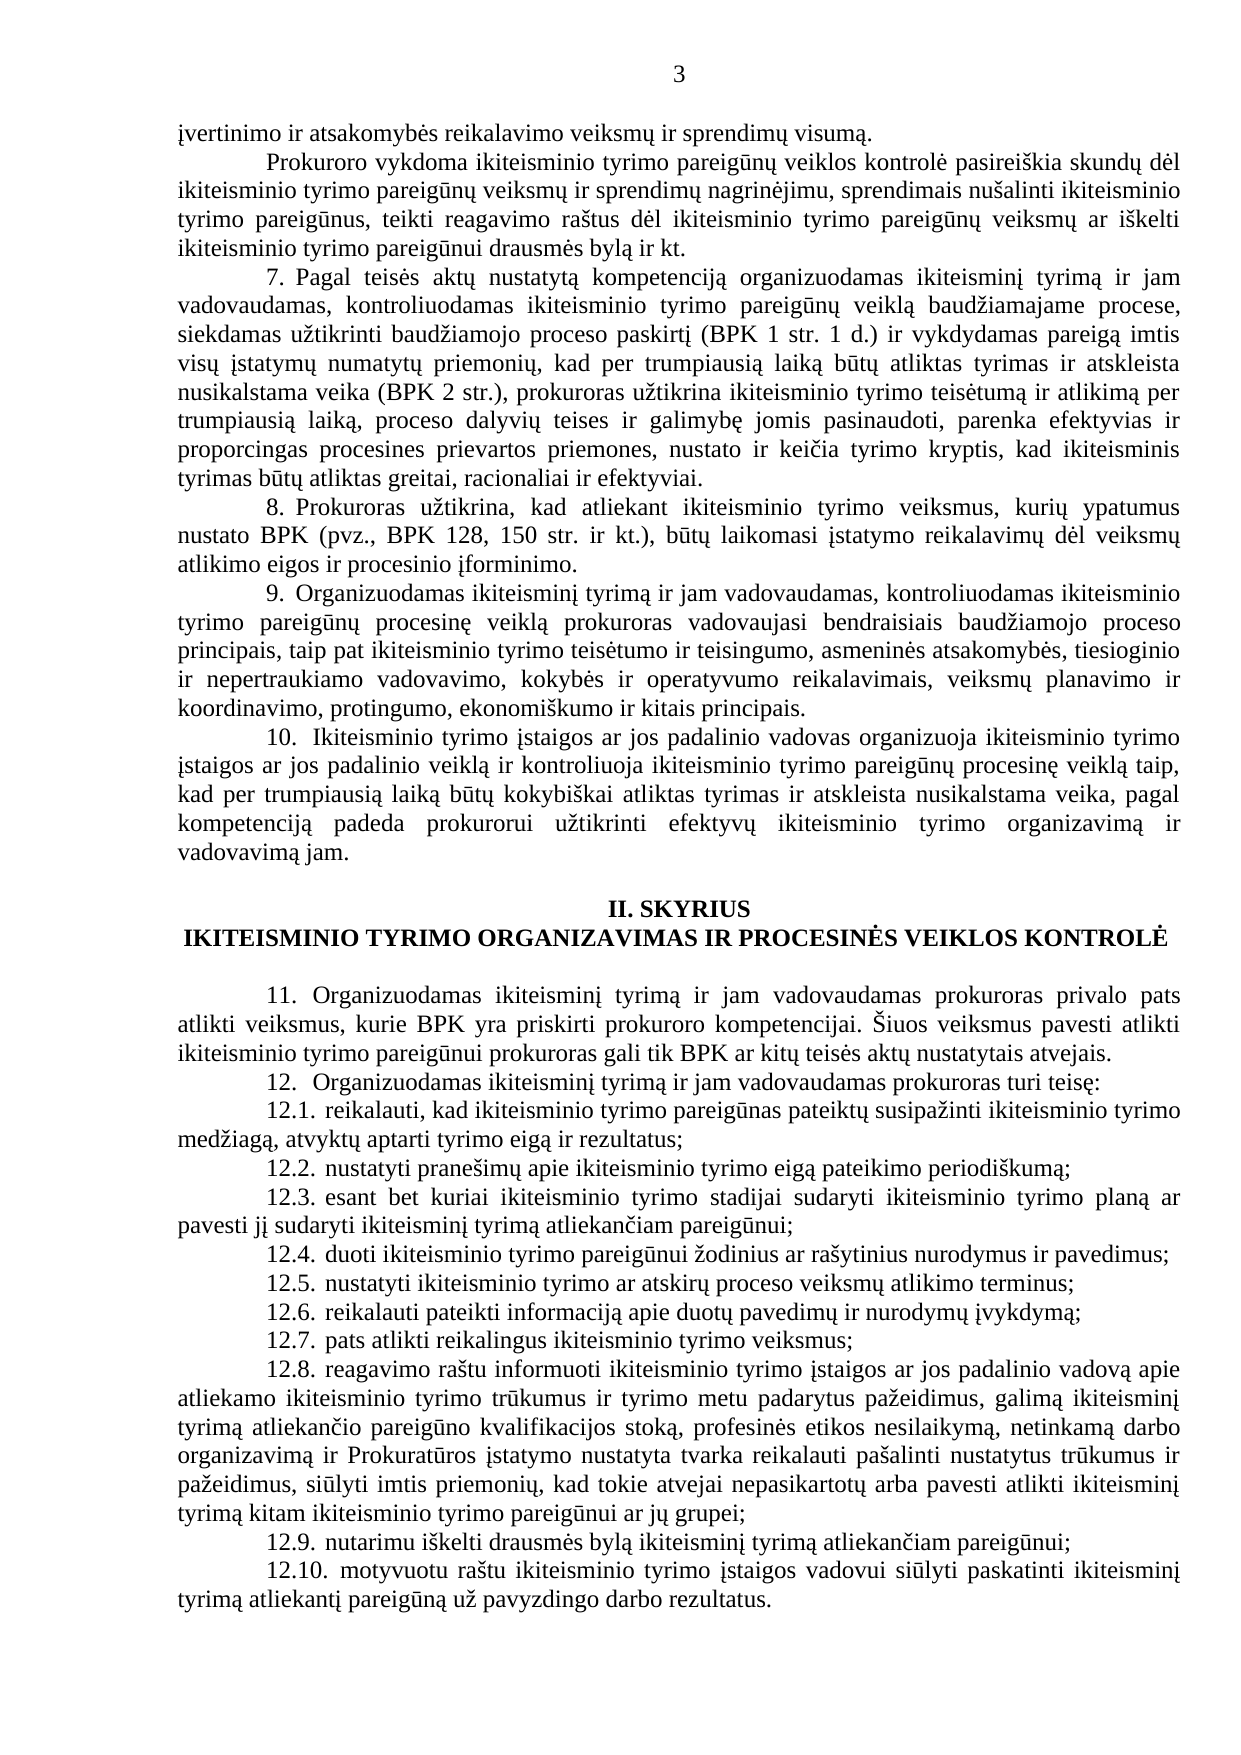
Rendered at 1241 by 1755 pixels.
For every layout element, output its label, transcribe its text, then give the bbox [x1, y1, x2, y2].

text 12.10. motyvuotu raštu ikiteisminio tyrimo įstaigos vadovui siūlyti paskatinti ikiteisminį tyrimą atliekantį pareigūną už pavyzdingo darbo rezultatus. [177, 1556, 1181, 1613]
text 11. Organizuodamas ikiteisminį tyrimą ir jam vadovaudamas prokuroras privalo pats atlikti veiksmus, kurie BPK yra priskirti prokuroro kompetencijai. Šiuos veiksmus pavesti atlikti ikiteisminio tyrimo pareigūnui prokuroras gali tik BPK ar kitų teisės aktų nustatytais atvejais. [177, 981, 1181, 1067]
text įvertinimo ir atsakomybės reikalavimo veiksmų ir sprendimų visumą. [177, 118, 1181, 147]
text 12.2. nustatyti pranešimų apie ikiteisminio tyrimo eigą pateikimo periodiškumą; [177, 1153, 1181, 1182]
text 12.4. duoti ikiteisminio tyrimo pareigūnui žodinius ar rašytinius nurodymus ir pavedimus; [177, 1239, 1181, 1268]
text Prokuroro vykdoma ikiteisminio tyrimo pareigūnų veiklos kontrolė pasireiškia skundų dėl ikiteisminio tyrimo pareigūnų veiksmų ir sprendimų nagrinėjimu, sprendimais nušalinti ikiteisminio tyrimo pareigūnus, teikti reagavimo raštus dėl ikiteisminio tyrimo pareigūnų veiksmų ar iškelti ikiteisminio tyrimo pareigūnui drausmės bylą ir kt. [177, 147, 1181, 262]
text 12.8. reagavimo raštu informuoti ikiteisminio tyrimo įstaigos ar jos padalinio vadovą apie atliekamo ikiteisminio tyrimo trūkumus ir tyrimo metu padarytus pažeidimus, galimą ikiteisminį tyrimą atliekančio pareigūno kvalifikacijos stoką, profesinės etikos nesilaikymą, netinkamą darbo organizavimą ir Prokuratūros įstatymo nustatyta tvarka reikalauti pašalinti nustatytus trūkumus ir pažeidimus, siūlyti imtis priemonių, kad tokie atvejai nepasikartotų arba pavesti atlikti ikiteisminį tyrimą kitam ikiteisminio tyrimo pareigūnui ar jų grupei; [177, 1354, 1181, 1527]
text 12.6. reikalauti pateikti informaciją apie duotų pavedimų ir nurodymų įvykdymą; [177, 1297, 1181, 1326]
text 10. Ikiteisminio tyrimo įstaigos ar jos padalinio vadovas organizuoja ikiteisminio tyrimo įstaigos ar jos padalinio veiklą ir kontroliuoja ikiteisminio tyrimo pareigūnų procesinę veiklą taip, kad per trumpiausią laiką būtų kokybiškai atliktas tyrimas ir atskleista nusikalstama veika, pagal kompetenciją padeda prokurorui užtikrinti efektyvų ikiteisminio tyrimo organizavimą ir vadovavimą jam. [177, 722, 1181, 866]
text 8. Prokuroras užtikrina, kad atliekant ikiteisminio tyrimo veiksmus, kurių ypatumus nustato BPK (pvz., BPK 128, 150 str. ir kt.), būtų laikomasi įstatymo reikalavimų dėl veiksmų atlikimo eigos ir procesinio įforminimo. [177, 492, 1181, 578]
text 12.3. esant bet kuriai ikiteisminio tyrimo stadijai sudaryti ikiteisminio tyrimo planą ar pavesti jį sudaryti ikiteisminį tyrimą atliekančiam pareigūnui; [177, 1182, 1181, 1239]
text II. SKYRIUS [177, 894, 1181, 923]
text 12.7. pats atlikti reikalingus ikiteisminio tyrimo veiksmus; [177, 1326, 1181, 1354]
text 12. Organizuodamas ikiteisminį tyrimą ir jam vadovaudamas prokuroras turi teisę: [177, 1067, 1181, 1096]
text 9. Organizuodamas ikiteisminį tyrimą ir jam vadovaudamas, kontroliuodamas ikiteisminio tyrimo pareigūnų procesinę veiklą prokuroras vadovaujasi bendraisiais baudžiamojo proceso principais, taip pat ikiteisminio tyrimo teisėtumo ir teisingumo, asmeninės atsakomybės, tiesioginio ir nepertraukiamo vadovavimo, kokybės ir operatyvumo reikalavimais, veiksmų planavimo ir koordinavimo, protingumo, ekonomiškumo ir kitais principais. [177, 578, 1181, 722]
text 12.1. reikalauti, kad ikiteisminio tyrimo pareigūnas pateiktų susipažinti ikiteisminio tyrimo medžiagą, atvyktų aptarti tyrimo eigą ir rezultatus; [177, 1096, 1181, 1153]
text 12.5. nustatyti ikiteisminio tyrimo ar atskirų proceso veiksmų atlikimo terminus; [177, 1268, 1181, 1297]
text 12.9. nutarimu iškelti drausmės bylą ikiteisminį tyrimą atliekančiam pareigūnui; [177, 1527, 1181, 1556]
text 7. Pagal teisės aktų nustatytą kompetenciją organizuodamas ikiteisminį tyrimą ir jam vadovaudamas, kontroliuodamas ikiteisminio tyrimo pareigūnų veiklą baudžiamajame procese, siekdamas užtikrinti baudžiamojo proceso paskirtį (BPK 1 str. 1 d.) ir vykdydamas pareigą imtis visų įstatymų numatytų priemonių, kad per trumpiausią laiką būtų atliktas tyrimas ir atskleista nusikalstama veika (BPK 2 str.), prokuroras užtikrina ikiteisminio tyrimo teisėtumą ir atlikimą per trumpiausią laiką, proceso dalyvių teises ir galimybę jomis pasinaudoti, parenka efektyvias ir proporcingas procesines prievartos priemones, nustato ir keičia tyrimo kryptis, kad ikiteisminis tyrimas būtų atliktas greitai, racionaliai ir efektyviai. [177, 262, 1181, 492]
text IKITEISMINIO TYRIMO ORGANIZAVIMAS IR PROCESINĖS VEIKLOS KONTROLĖ [177, 923, 1181, 952]
